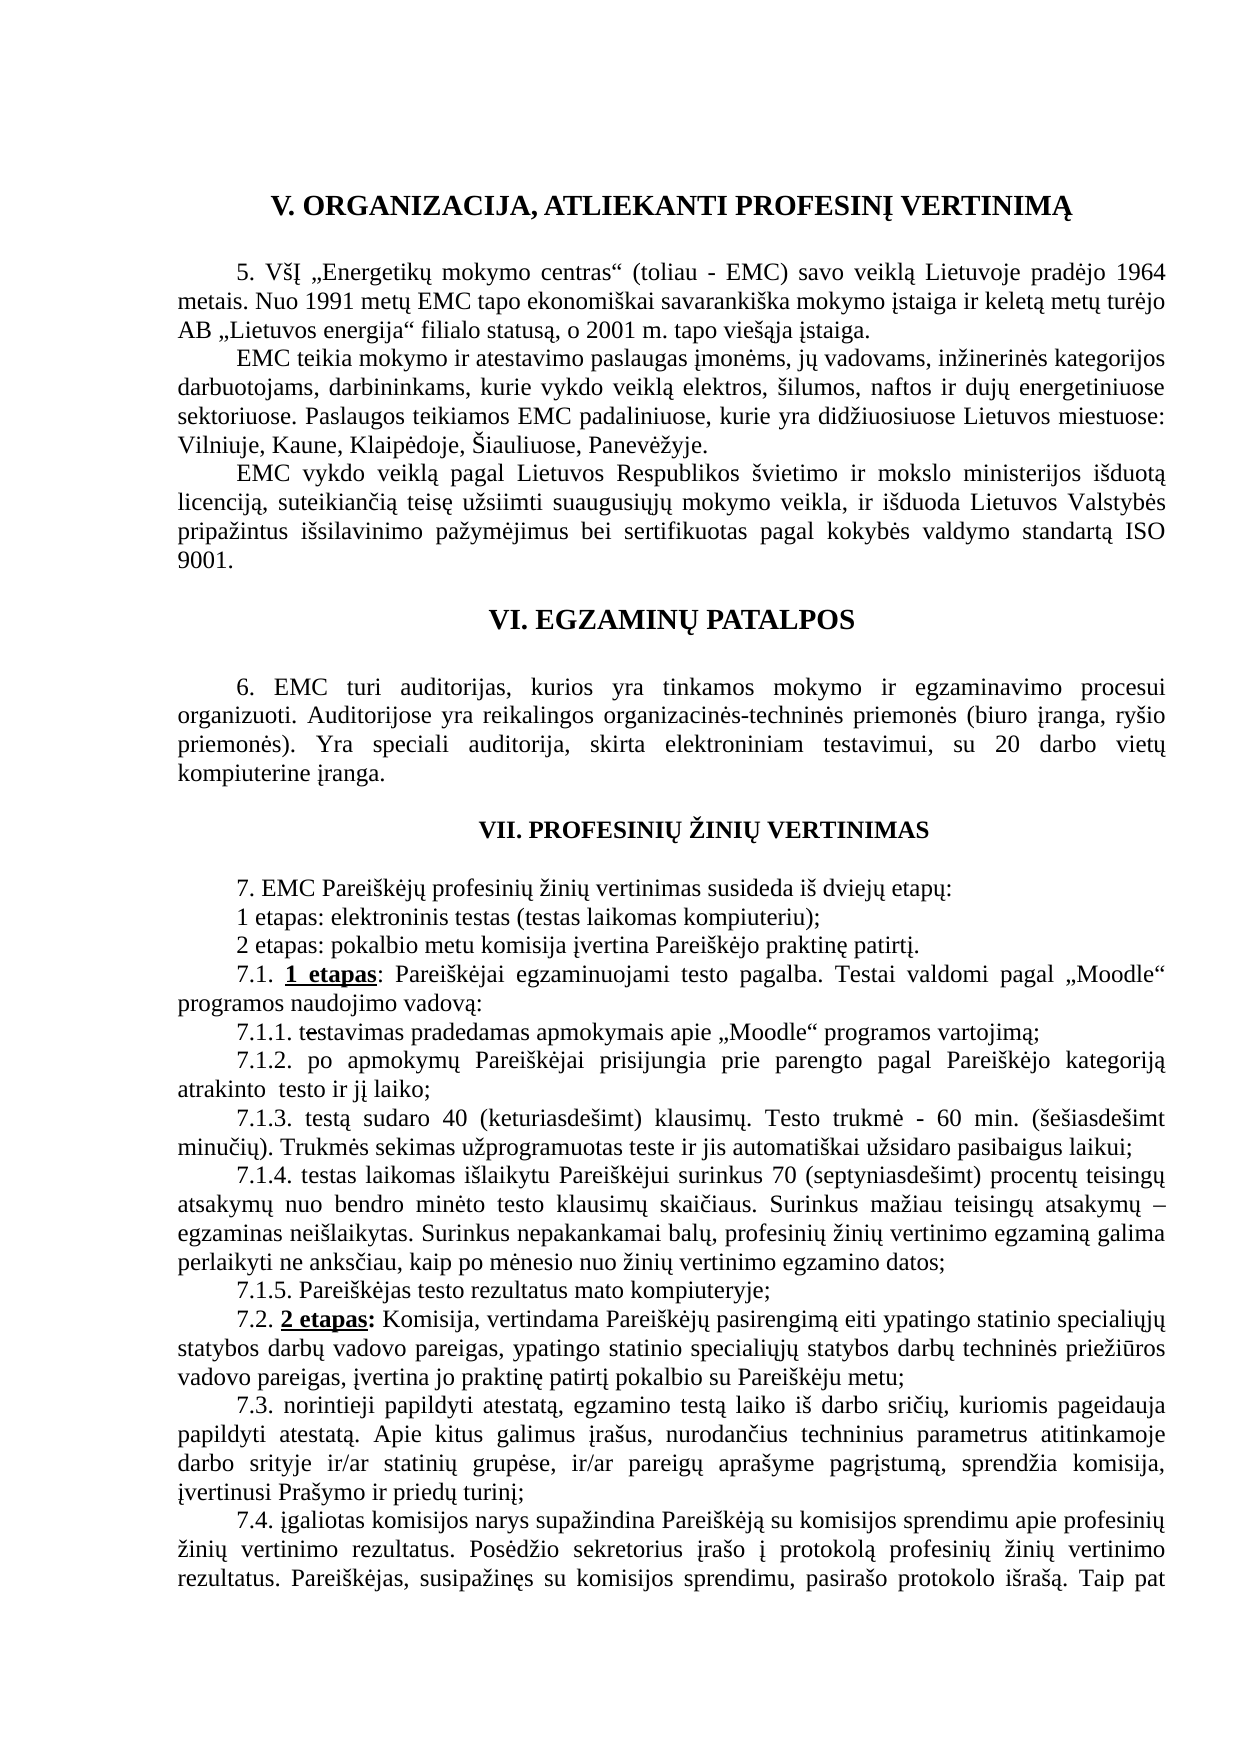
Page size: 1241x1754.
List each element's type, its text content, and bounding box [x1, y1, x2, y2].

text 7.4. įgaliotas komisijos narys supažindina Pareiškėją su komisijos sprendimu apie profesinių žinių vertinimo rezultatus. Posėdžio sekretorius įrašo į protokolą profesinių žinių vertinimo rezultatus. Pareiškėjas, susipažinęs su komisijos sprendimu, pasirašo protokolo išrašą. Taip pat [177, 1506, 1166, 1592]
text EMC vykdo veiklą pagal Lietuvos Respublikos švietimo ir mokslo ministerijos išduotą licenciją, suteikiančią teisę užsiimti suaugusiųjų mokymo veikla, ir išduoda Lietuvos Valstybės pripažintus išsilavinimo pažymėjimus bei sertifikuotas pagal kokybės valdymo standartą ISO 9001. [177, 458, 1166, 573]
text V. ORGANIZACIJA, ATLIEKANTI PROFESINĮ VERTINIMĄ [177, 188, 1166, 221]
text 5. VšĮ „Energetikų mokymo centras“ (toliau - EMC) savo veiklą Lietuvoje pradėjo 1964 metais. Nuo 1991 metų EMC tapo ekonomiškai savarankiška mokymo įstaiga ir keletą metų turėjo AB „Lietuvos energija“ filialo statusą, o 2001 m. tapo viešąja įstaiga. [177, 257, 1166, 343]
text 7.1. 1 etapas: Pareiškėjai egzaminuojami testo pagalba. Testai valdomi pagal „Moodle“ programos naudojimo vadovą: [177, 959, 1166, 1017]
text VII. PROFESINIŲ ŽINIŲ VERTINIMAS [177, 816, 1166, 844]
text EMC teikia mokymo ir atestavimo paslaugas įmonėms, jų vadovams, inžinerinės kategorijos darbuotojams, darbininkams, kurie vykdo veiklą elektros, šilumos, naftos ir dujų energetiniuose sektoriuose. Paslaugos teikiamos EMC padaliniuose, kurie yra didžiuosiuose Lietuvos miestuose: Vilniuje, Kaune, Klaipėdoje, Šiauliuose, Panevėžyje. [177, 343, 1166, 458]
text 2 etapas: pokalbio metu komisija įvertina Pareiškėjo praktinę patirtį. [177, 931, 1166, 959]
text 7. EMC Pareiškėjų profesinių žinių vertinimas susideda iš dviejų etapų: [177, 873, 1166, 902]
text 7.1.1. testavimas pradedamas apmokymais apie „Moodle“ programos vartojimą; [177, 1017, 1166, 1046]
text 7.2. 2 etapas: Komisija, vertindama Pareiškėjų pasirengimą eiti ypatingo statinio specialiųjų statybos darbų vadovo pareigas, ypatingo statinio specialiųjų statybos darbų techninės priežiūros vadovo pareigas, įvertina jo praktinę patirtį pokalbio su Pareiškėju metu; [177, 1304, 1166, 1391]
text VI. EGZAMINŲ PATALPOS [177, 602, 1166, 636]
text 7.1.5. Pareiškėjas testo rezultatus mato kompiuteryje; [177, 1276, 1166, 1304]
text 7.1.4. testas laikomas išlaikytu Pareiškėjui surinkus 70 (septyniasdešimt) procentų teisingų atsakymų nuo bendro minėto testo klausimų skaičiaus. Surinkus mažiau teisingų atsakymų – egzaminas neišlaikytas. Surinkus nepakankamai balų, profesinių žinių vertinimo egzaminą galima perlaikyti ne anksčiau, kaip po mėnesio nuo žinių vertinimo egzamino datos; [177, 1161, 1166, 1276]
text 7.1.2. po apmokymų Pareiškėjai prisijungia prie parengto pagal Pareiškėjo kategoriją atrakinto testo ir jį laiko; [177, 1046, 1166, 1103]
text 7.1.3. testą sudaro 40 (keturiasdešimt) klausimų. Testo trukmė - 60 min. (šešiasdešimt minučių). Trukmės sekimas užprogramuotas teste ir jis automatiškai užsidaro pasibaigus laikui; [177, 1103, 1166, 1161]
text 1 etapas: elektroninis testas (testas laikomas kompiuteriu); [177, 902, 1166, 931]
text 7.3. norintieji papildyti atestatą, egzamino testą laiko iš darbo sričių, kuriomis pageidauja papildyti atestatą. Apie kitus galimus įrašus, nurodančius techninius parametrus atitinkamoje darbo srityje ir/ar statinių grupėse, ir/ar pareigų aprašyme pagrįstumą, sprendžia komisija, įvertinusi Prašymo ir priedų turinį; [177, 1391, 1166, 1506]
text 6. EMC turi auditorijas, kurios yra tinkamos mokymo ir egzaminavimo procesui organizuoti. Auditorijose yra reikalingos organizacinės-techninės priemonės (biuro įranga, ryšio priemonės). Yra speciali auditorija, skirta elektroniniam testavimui, su 20 darbo vietų kompiuterine įranga. [177, 672, 1166, 787]
